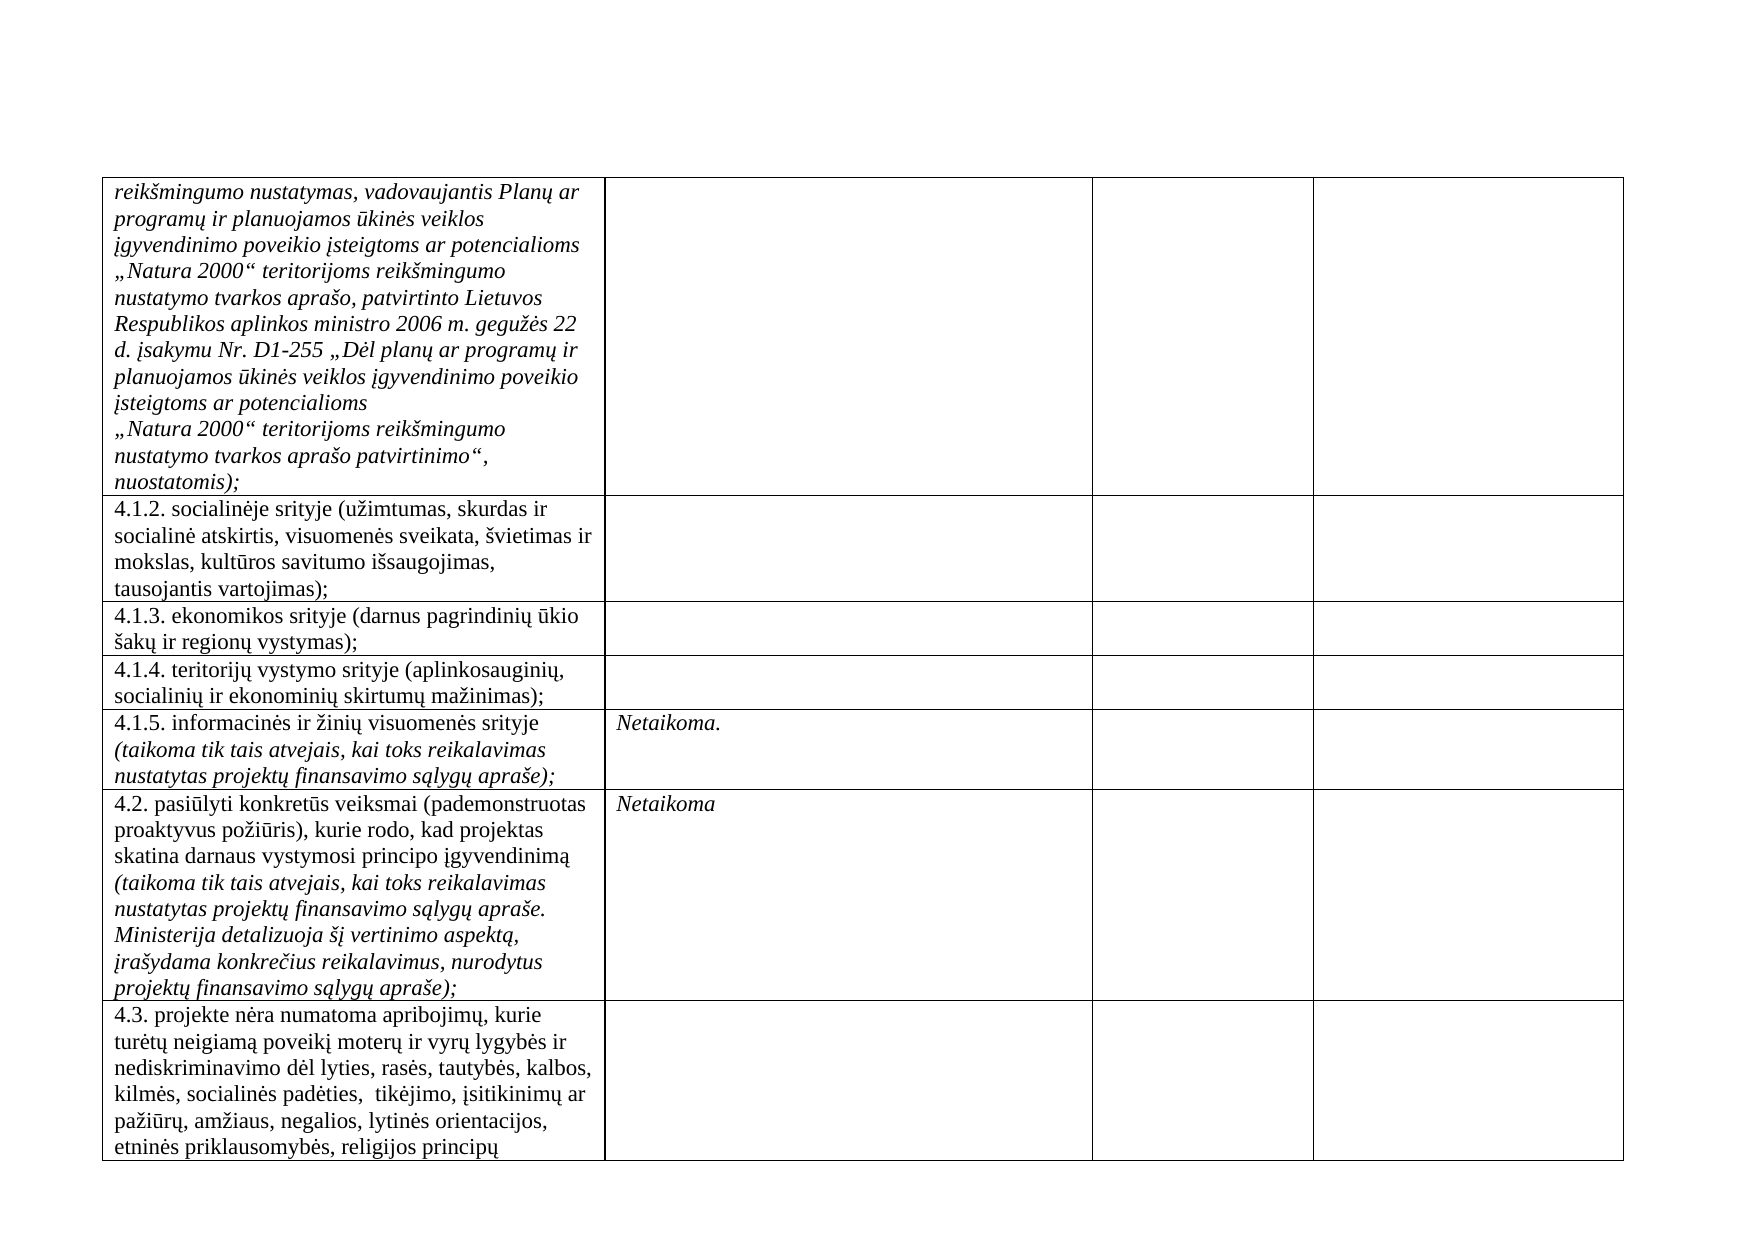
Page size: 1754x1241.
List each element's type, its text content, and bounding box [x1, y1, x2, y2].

table_cell [1093, 602, 1313, 655]
table_cell [1314, 1001, 1623, 1159]
table_cell [1093, 656, 1313, 708]
table_cell 4.2. pasiūlyti konkretūs veiksmai (pademonstruotas proaktyvus požiūris), kurie rodo, kad projektas skatina darnaus vystymosi principo įgyvendinimą (taikoma tik tais atvejais, kai toks reikalavimas nustatytas projektų finansavimo sąlygų apraše. Ministerija detalizuoja šį vertinimo aspektą, įrašydama konkrečius reikalavimus, nurodytus projektų finansavimo sąlygų apraše); [103, 790, 604, 1000]
table_cell reikšmingumo nustatymas, vadovaujantis Planų ar programų ir planuojamos ūkinės veiklos įgyvendinimo poveikio įsteigtoms ar potencialioms „Natura 2000“ teritorijoms reikšmingumo nustatymo tvarkos aprašo, patvirtinto Lietuvos Respublikos aplinkos ministro 2006 m. gegužės 22 d. įsakymu Nr. D1-255 „Dėl planų ar programų ir planuojamos ūkinės veiklos įgyvendinimo poveikio įsteigtoms ar potencialioms „Natura 2000“ teritorijoms reikšmingumo nustatymo tvarkos aprašo patvirtinimo“, nuostatomis); [103, 178, 604, 494]
table_cell 4.1.5. informacinės ir žinių visuomenės srityje (taikoma tik tais atvejais, kai toks reikalavimas nustatytas projektų finansavimo sąlygų apraše); [103, 710, 604, 788]
table_cell [1314, 602, 1623, 655]
table_cell [1093, 496, 1313, 601]
table_cell 4.1.4. teritorijų vystymo srityje (aplinkosauginių, socialinių ir ekonominių skirtumų mažinimas); [103, 656, 604, 708]
table_cell [606, 496, 1092, 601]
table_cell [1314, 496, 1623, 601]
table_cell [1314, 710, 1623, 788]
table_cell [606, 178, 1092, 494]
table_cell [606, 602, 1092, 655]
table_cell [606, 656, 1092, 708]
table_cell Netaikoma [606, 790, 1092, 1000]
table_cell [1093, 178, 1313, 494]
table_cell [606, 1001, 1092, 1159]
table_cell [1314, 178, 1623, 494]
table_cell 4.1.2. socialinėje srityje (užimtumas, skurdas ir socialinė atskirtis, visuomenės sveikata, švietimas ir mokslas, kultūros savitumo išsaugojimas, tausojantis vartojimas); [103, 496, 604, 601]
table_cell 4.1.3. ekonomikos srityje (darnus pagrindinių ūkio šakų ir regionų vystymas); [103, 602, 604, 655]
table_cell [1093, 1001, 1313, 1159]
table_cell [1314, 656, 1623, 708]
table_cell Netaikoma. [606, 710, 1092, 788]
table_cell [1093, 790, 1313, 1000]
table_cell 4.3. projekte nėra numatoma apribojimų, kurie turėtų neigiamą poveikį moterų ir vyrų lygybės ir nediskriminavimo dėl lyties, rasės, tautybės, kalbos, kilmės, socialinės padėties, tikėjimo, įsitikinimų ar pažiūrų, amžiaus, negalios, lytinės orientacijos, etninės priklausomybės, religijos principų [103, 1001, 604, 1159]
table_cell [1093, 710, 1313, 788]
table_cell [1314, 790, 1623, 1000]
